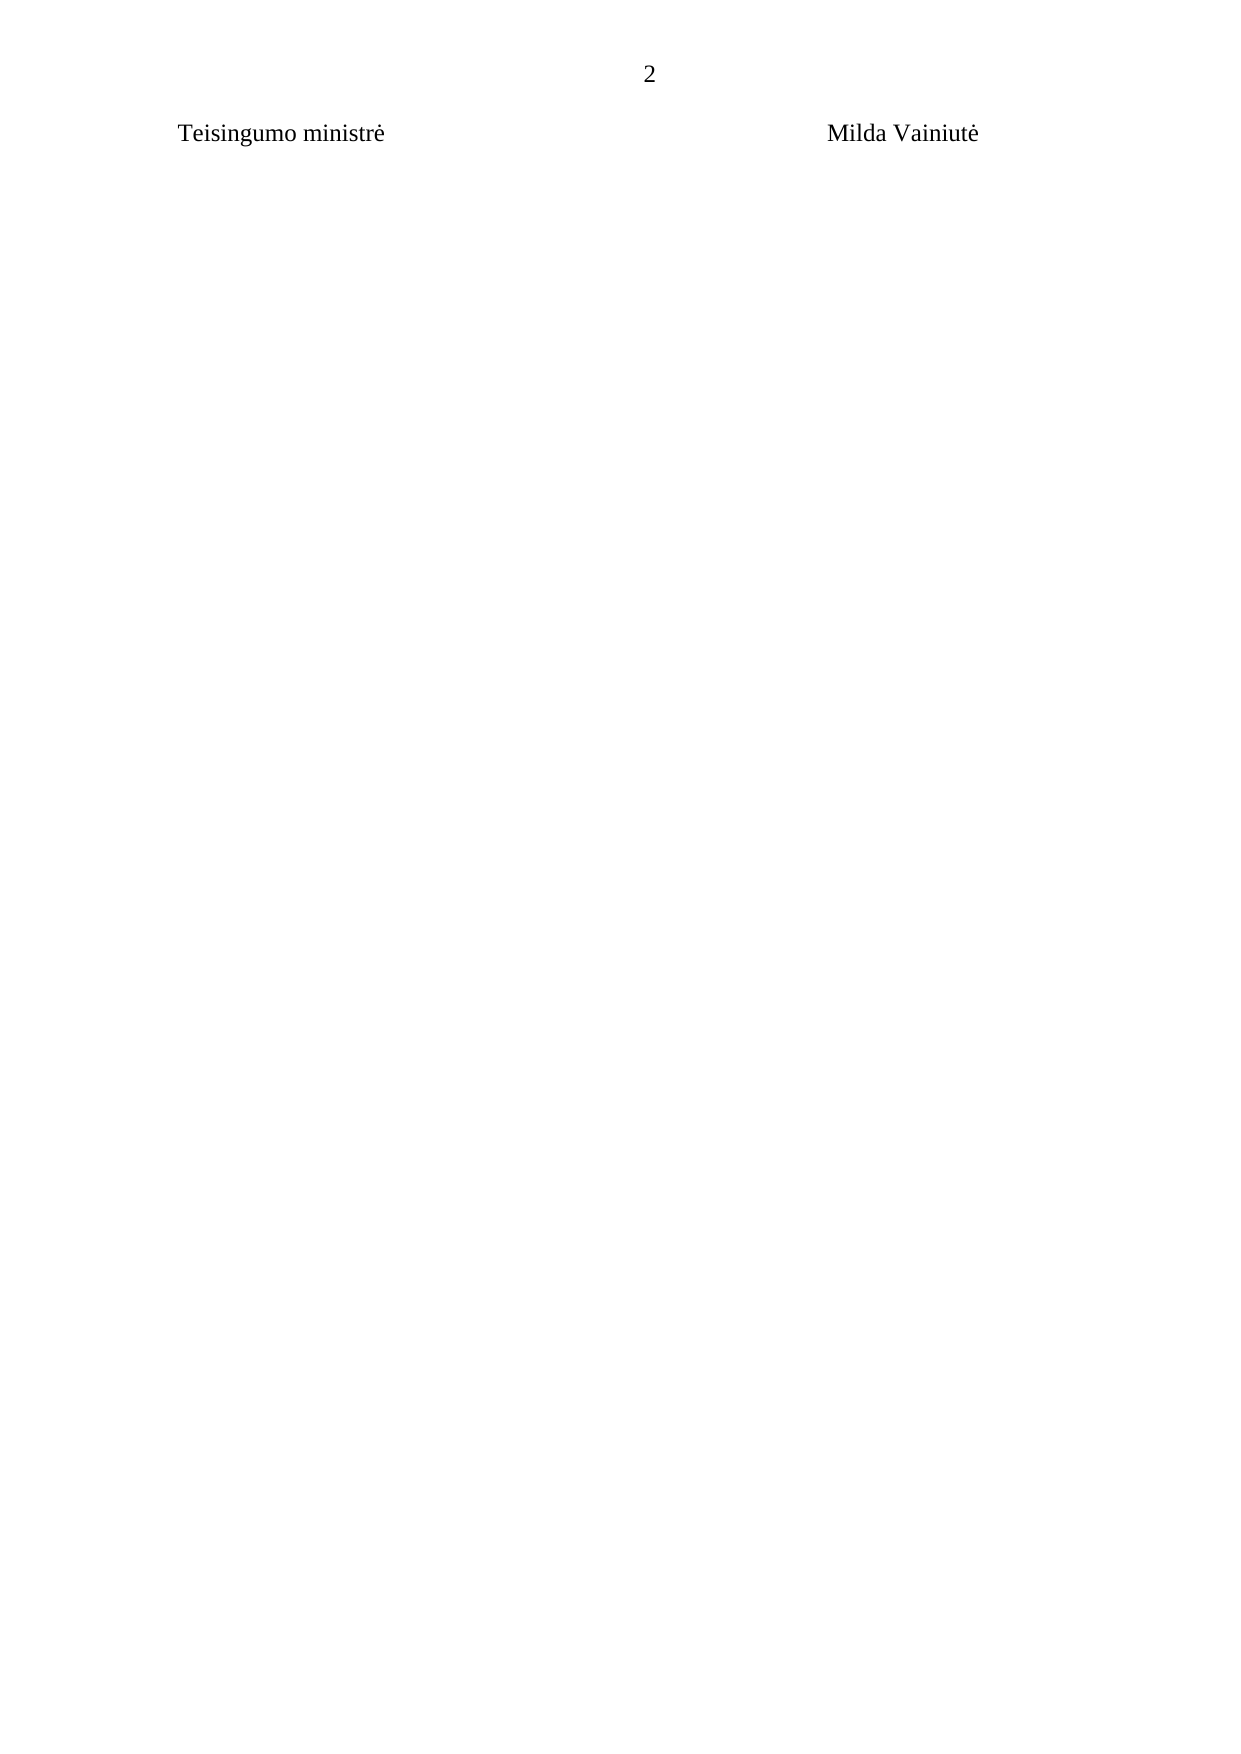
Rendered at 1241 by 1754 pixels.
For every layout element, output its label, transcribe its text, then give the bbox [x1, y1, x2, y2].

text Teisingumo ministrė Milda Vainiutė [177, 118, 1122, 147]
